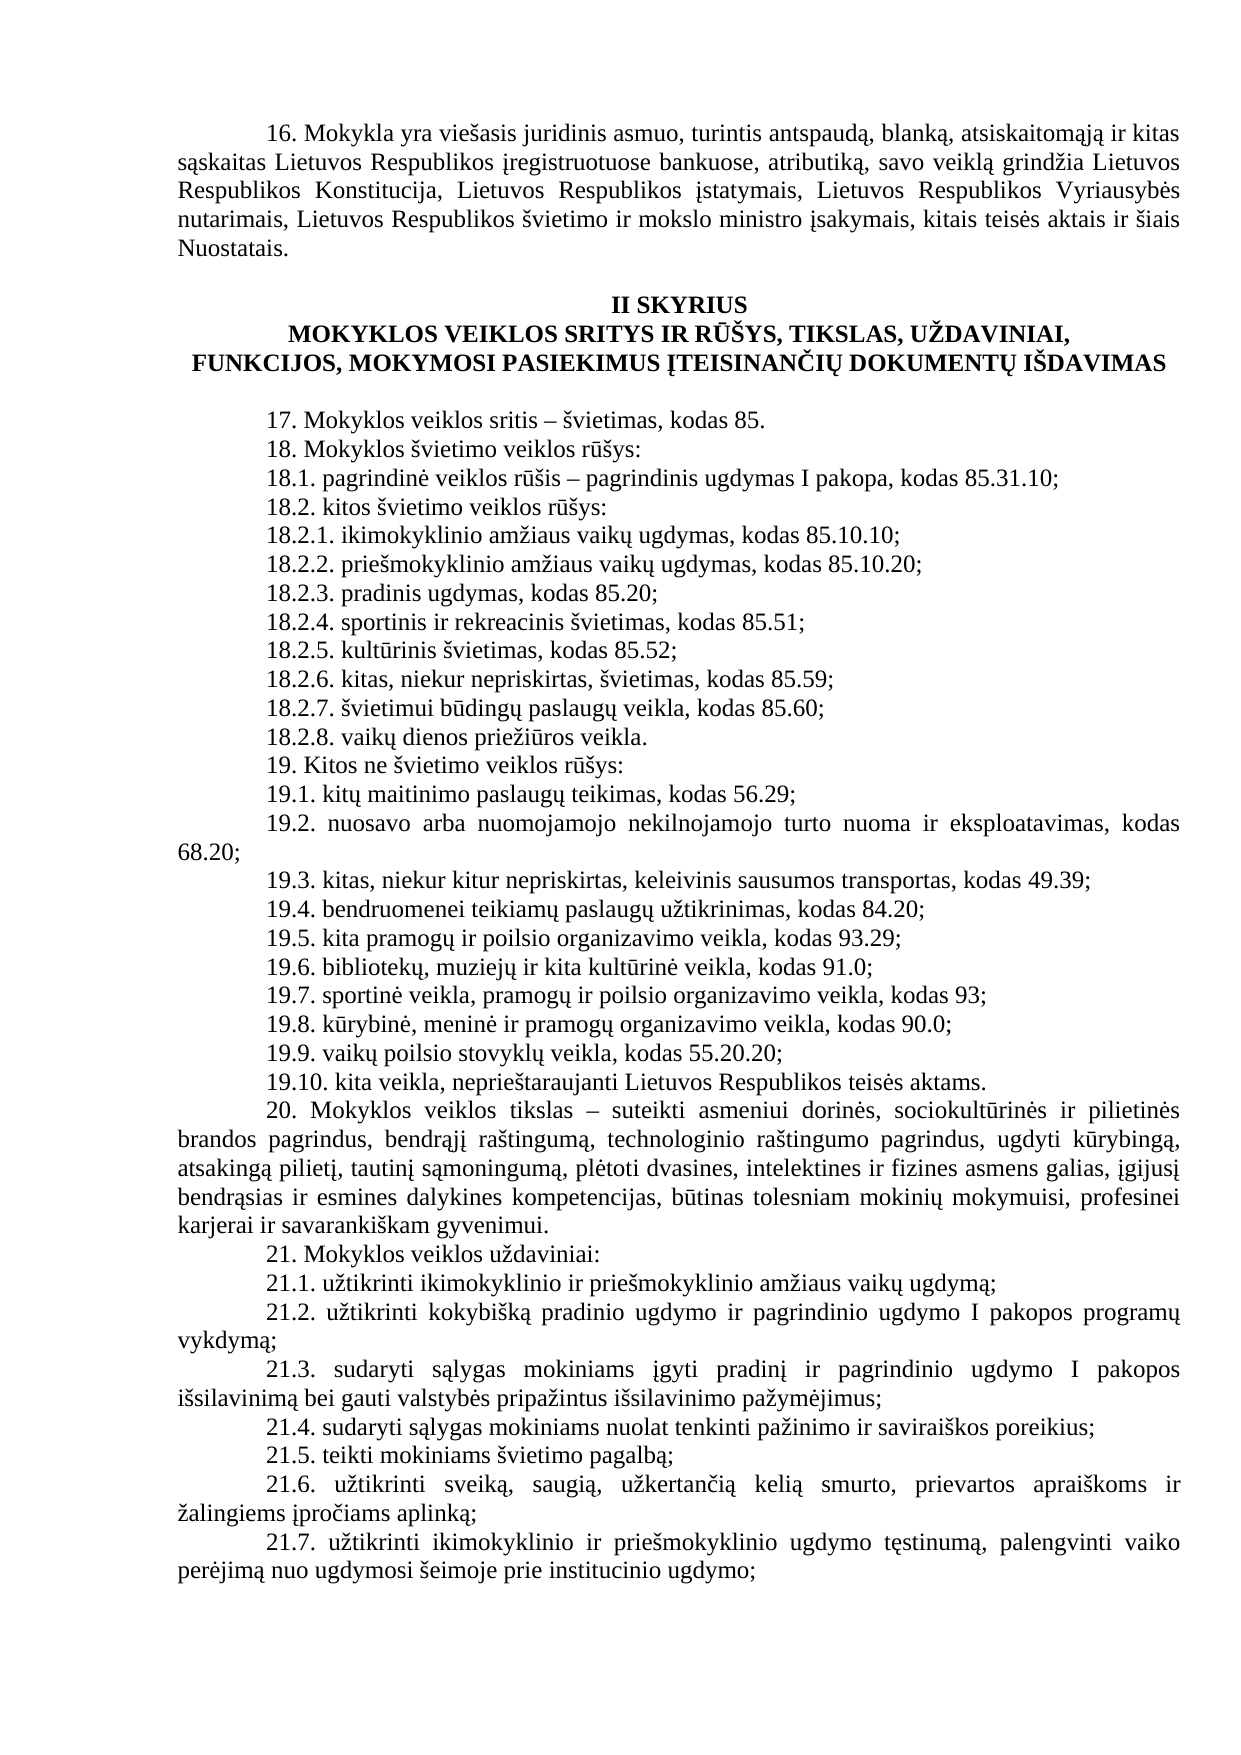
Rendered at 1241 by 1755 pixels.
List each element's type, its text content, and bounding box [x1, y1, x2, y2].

text 21.6. užtikrinti sveiką, saugią, užkertančią kelią smurto, prievartos apraiškoms ir žalingiems įpročiams aplinką; [177, 1469, 1181, 1527]
text 21.2. užtikrinti kokybišką pradinio ugdymo ir pagrindinio ugdymo I pakopos programų vykdymą; [177, 1297, 1181, 1354]
text 16. Mokykla yra viešasis juridinis asmuo, turintis antspaudą, blanką, atsiskaitomąją ir kitas sąskaitas Lietuvos Respublikos įregistruotuose bankuose, atributiką, savo veiklą grindžia Lietuvos Respublikos Konstitucija, Lietuvos Respublikos įstatymais, Lietuvos Respublikos Vyriausybės nutarimais, Lietuvos Respublikos švietimo ir mokslo ministro įsakymais, kitais teisės aktais ir šiais Nuostatais. [177, 118, 1181, 262]
text 19.3. kitas, niekur kitur nepriskirtas, keleivinis sausumos transportas, kodas 49.39; [177, 866, 1181, 894]
text 21.4. sudaryti sąlygas mokiniams nuolat tenkinti pažinimo ir saviraiškos poreikius; [177, 1412, 1181, 1441]
text 19.10. kita veikla, neprieštaraujanti Lietuvos Respublikos teisės aktams. [177, 1067, 1181, 1096]
text 19.2. nuosavo arba nuomojamojo nekilnojamojo turto nuoma ir eksploatavimas, kodas 68.20; [177, 808, 1181, 866]
text 21. Mokyklos veiklos uždaviniai: [177, 1239, 1181, 1268]
text 17. Mokyklos veiklos sritis – švietimas, kodas 85. [177, 406, 1181, 434]
text 18.2. kitos švietimo veiklos rūšys: [177, 492, 1181, 521]
text 19.8. kūrybinė, meninė ir pramogų organizavimo veikla, kodas 90.0; [177, 1009, 1181, 1038]
text MOKYKLOS VEIKLOS SRITYS IR RŪŠYS, TIKSLAS, UŽDAVINIAI, [177, 319, 1181, 348]
text 19.5. kita pramogų ir poilsio organizavimo veikla, kodas 93.29; [177, 923, 1181, 952]
text 18.1. pagrindinė veiklos rūšis – pagrindinis ugdymas I pakopa, kodas 85.31.10; [177, 463, 1181, 492]
text 19. Kitos ne švietimo veiklos rūšys: [177, 751, 1181, 779]
text 18.2.7. švietimui būdingų paslaugų veikla, kodas 85.60; [177, 693, 1181, 722]
text 19.6. bibliotekų, muziejų ir kita kultūrinė veikla, kodas 91.0; [177, 952, 1181, 981]
text 18. Mokyklos švietimo veiklos rūšys: [177, 434, 1181, 463]
text 18.2.4. sportinis ir rekreacinis švietimas, kodas 85.51; [177, 607, 1181, 636]
text 19.7. sportinė veikla, pramogų ir poilsio organizavimo veikla, kodas 93; [177, 981, 1181, 1009]
text 18.2.2. priešmokyklinio amžiaus vaikų ugdymas, kodas 85.10.20; [177, 549, 1181, 578]
text 21.3. sudaryti sąlygas mokiniams įgyti pradinį ir pagrindinio ugdymo I pakopos išsilavinimą bei gauti valstybės pripažintus išsilavinimo pažymėjimus; [177, 1354, 1181, 1412]
text 18.2.1. ikimokyklinio amžiaus vaikų ugdymas, kodas 85.10.10; [177, 521, 1181, 549]
text 18.2.6. kitas, niekur nepriskirtas, švietimas, kodas 85.59; [177, 664, 1181, 693]
text 20. Mokyklos veiklos tikslas – suteikti asmeniui dorinės, sociokultūrinės ir pilietinės brandos pagrindus, bendrąjį raštingumą, technologinio raštingumo pagrindus, ugdyti kūrybingą, atsakingą pilietį, tautinį sąmoningumą, plėtoti dvasines, intelektines ir fizines asmens galias, įgijusį bendrąsias ir esmines dalykines kompetencijas, būtinas tolesniam mokinių mokymuisi, profesinei karjerai ir savarankiškam gyvenimui. [177, 1096, 1181, 1239]
text 21.5. teikti mokiniams švietimo pagalbą; [177, 1441, 1181, 1469]
text 18.2.5. kultūrinis švietimas, kodas 85.52; [177, 636, 1181, 664]
text 19.1. kitų maitinimo paslaugų teikimas, kodas 56.29; [177, 779, 1181, 808]
text II SKYRIUS [177, 291, 1181, 319]
text 19.9. vaikų poilsio stovyklų veikla, kodas 55.20.20; [177, 1038, 1181, 1067]
text FUNKCIJOS, MOKYMOSI PASIEKIMUS ĮTEISINANČIŲ DOKUMENTŲ IŠDAVIMAS [177, 348, 1181, 377]
text 18.2.3. pradinis ugdymas, kodas 85.20; [177, 578, 1181, 607]
text 21.7. užtikrinti ikimokyklinio ir priešmokyklinio ugdymo tęstinumą, palengvinti vaiko perėjimą nuo ugdymosi šeimoje prie institucinio ugdymo; [177, 1527, 1181, 1584]
text 18.2.8. vaikų dienos priežiūros veikla. [177, 722, 1181, 751]
text 21.1. užtikrinti ikimokyklinio ir priešmokyklinio amžiaus vaikų ugdymą; [177, 1268, 1181, 1297]
text 19.4. bendruomenei teikiamų paslaugų užtikrinimas, kodas 84.20; [177, 894, 1181, 923]
